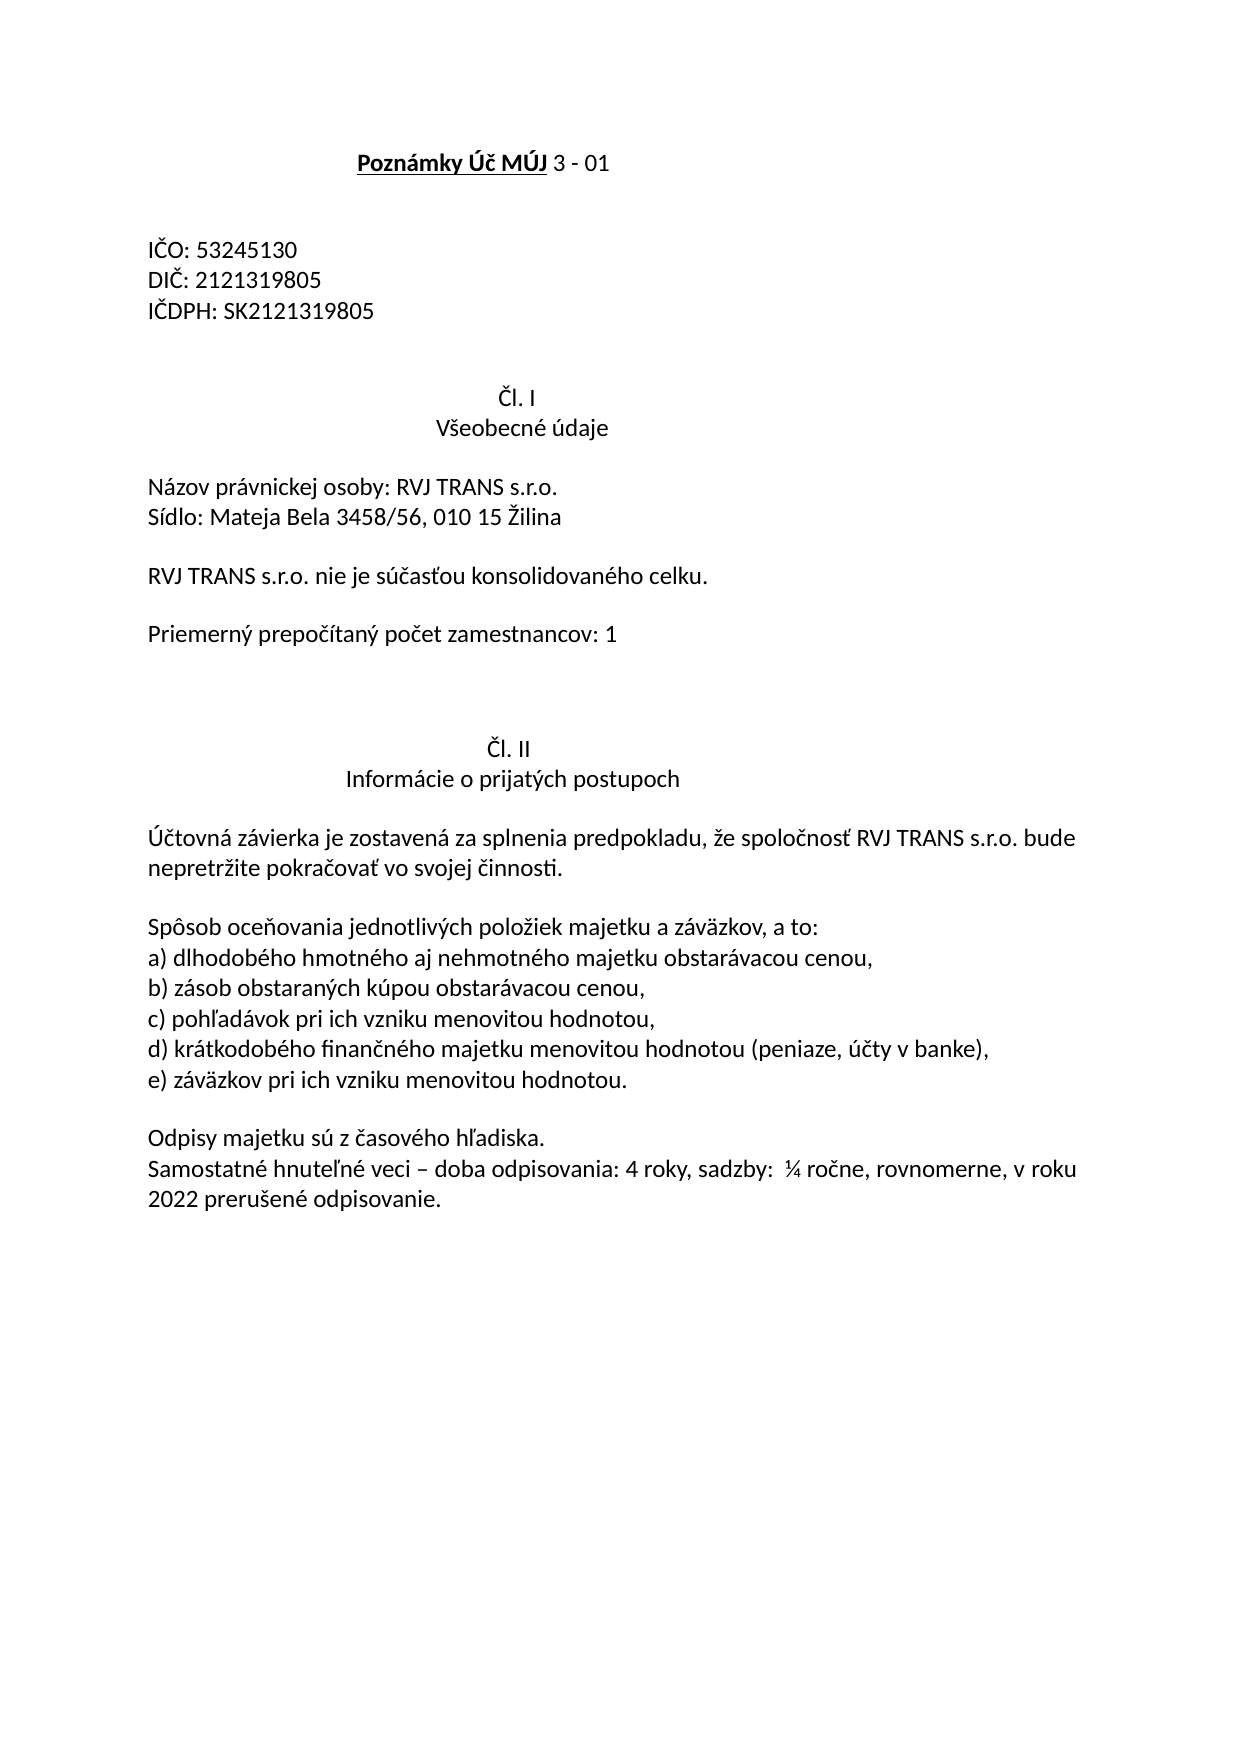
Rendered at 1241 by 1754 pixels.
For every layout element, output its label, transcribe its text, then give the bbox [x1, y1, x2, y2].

text c) pohľadávok pri ich vzniku menovitou hodnotou, [148, 1003, 1093, 1033]
text Informácie o prijatých postupoch [148, 763, 1093, 794]
text Čl. II [148, 733, 1093, 763]
text Všeobecné údaje [148, 412, 1093, 443]
text IČDPH: SK2121319805 [148, 295, 1093, 326]
text RVJ TRANS s.r.o. nie je súčasťou konsolidovaného celku. [148, 560, 1093, 590]
text d) krátkodobého finančného majetku menovitou hodnotou (peniaze, účty v banke), [148, 1033, 1093, 1064]
text Čl. I [148, 382, 1093, 412]
text b) zásob obstaraných kúpou obstarávacou cenou, [148, 972, 1093, 1003]
text a) dlhodobého hmotného aj nehmotného majetku obstarávacou cenou, [148, 942, 1093, 972]
text IČO: 53245130 [148, 234, 1093, 265]
text Názov právnickej osoby: RVJ TRANS s.r.o. [148, 471, 1093, 501]
text Spôsob oceňovania jednotlivých položiek majetku a záväzkov, a to: [148, 911, 1093, 942]
text Odpisy majetku sú z časového hľadiska. [148, 1122, 1093, 1153]
text Priemerný prepočítaný počet zamestnancov: 1 [148, 618, 1093, 649]
text Účtovná závierka je zostavená za splnenia predpokladu, že spoločnosť RVJ TRANS s.r.o. bude nepretržite pokračovať vo svojej činnosti. [148, 822, 1093, 883]
text Samostatné hnuteľné veci – doba odpisovania: 4 roky, sadzby: ¼ ročne, rovnomerne, v roku 2022 prerušené odpisovanie. [148, 1153, 1093, 1214]
text e) záväzkov pri ich vzniku menovitou hodnotou. [148, 1064, 1093, 1094]
text Poznámky Úč MÚJ 3 - 01 [148, 148, 1093, 178]
text DIČ: 2121319805 [148, 265, 1093, 295]
text Sídlo: Mateja Bela 3458/56, 010 15 Žilina [148, 501, 1093, 532]
